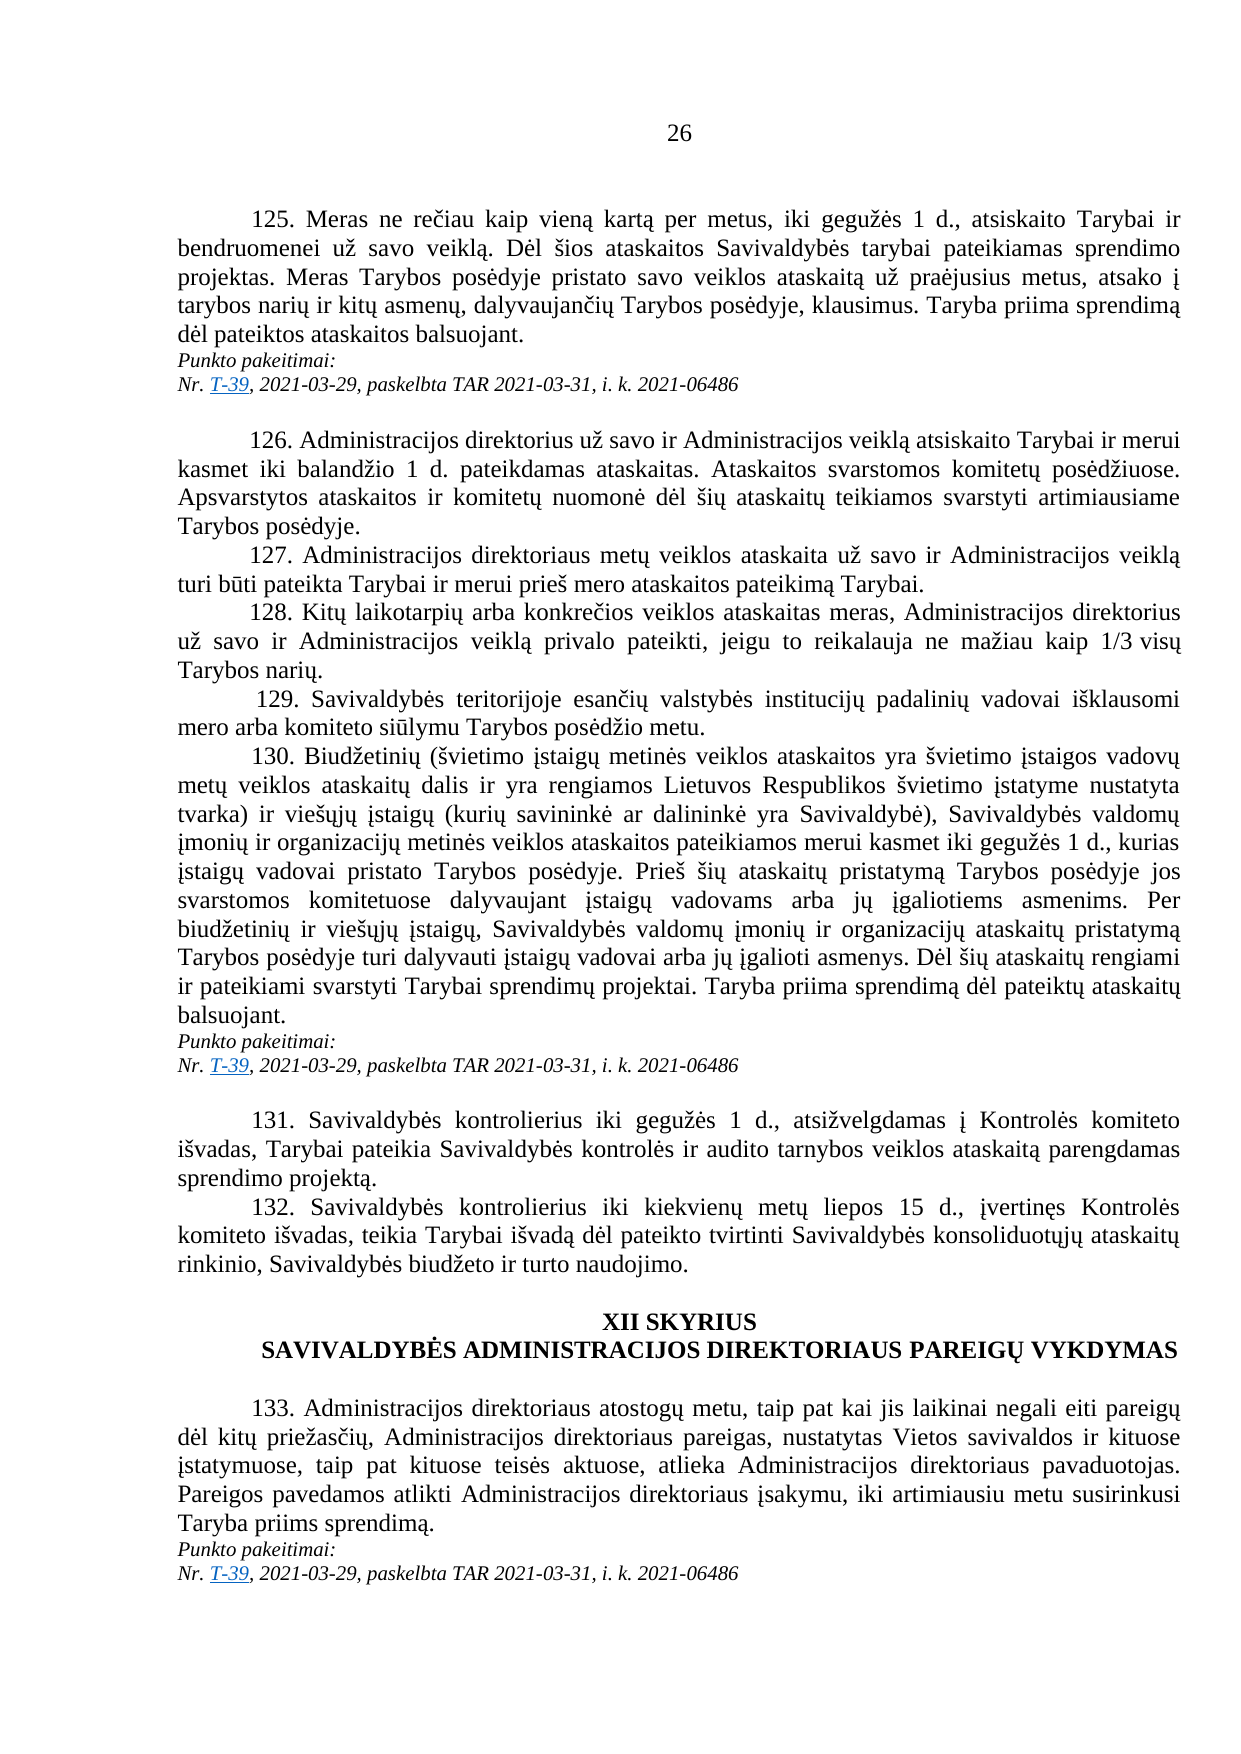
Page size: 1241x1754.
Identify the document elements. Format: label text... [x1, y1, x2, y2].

text 133. Administracijos direktoriaus atostogų metu, taip pat kai jis laikinai negali eiti pareigų dėl kitų priežasčių, Administracijos direktoriaus pareigas, nustatytas Vietos savivaldos ir kituose įstatymuose, taip pat kituose teisės aktuose, atlieka Administracijos direktoriaus pavaduotojas. Pareigos pavedamos atlikti Administracijos direktoriaus įsakymu, iki artimiausiu metu susirinkusi Taryba priims sprendimą. [177, 1393, 1181, 1537]
text 127. Administracijos direktoriaus metų veiklos ataskaita už savo ir Administracijos veiklą turi būti pateikta Tarybai ir merui prieš mero ataskaitos pateikimą Tarybai. [177, 540, 1181, 597]
text Nr. T-39, 2021-03-29, paskelbta TAR 2021-03-31, i. k. 2021-06486 [177, 1561, 1181, 1585]
text 128. Kitų laikotarpių arba konkrečios veiklos ataskaitas meras, Administracijos direktorius už savo ir Administracijos veiklą privalo pateikti, jeigu to reikalauja ne mažiau kaip 1/3 visų Tarybos narių. [177, 597, 1181, 684]
text 130. Biudžetinių (švietimo įstaigų metinės veiklos ataskaitos yra švietimo įstaigos vadovų metų veiklos ataskaitų dalis ir yra rengiamos Lietuvos Respublikos švietimo įstatyme nustatyta tvarka) ir viešųjų įstaigų (kurių savininkė ar dalininkė yra Savivaldybė), Savivaldybės valdomų įmonių ir organizacijų metinės veiklos ataskaitos pateikiamos merui kasmet iki gegužės 1 d., kurias įstaigų vadovai pristato Tarybos posėdyje. Prieš šių ataskaitų pristatymą Tarybos posėdyje jos svarstomos komitetuose dalyvaujant įstaigų vadovams arba jų įgaliotiems asmenims. Per biudžetinių ir viešųjų įstaigų, Savivaldybės valdomų įmonių ir organizacijų ataskaitų pristatymą Tarybos posėdyje turi dalyvauti įstaigų vadovai arba jų įgalioti asmenys. Dėl šių ataskaitų rengiami ir pateikiami svarstyti Tarybai sprendimų projektai. Taryba priima sprendimą dėl pateiktų ataskaitų balsuojant. [177, 741, 1181, 1029]
text XII SKYRIUS [177, 1307, 1181, 1336]
text 129. Savivaldybės teritorijoje esančių valstybės institucijų padalinių vadovai išklausomi mero arba komiteto siūlymu Tarybos posėdžio metu. [177, 684, 1181, 741]
text Punkto pakeitimai: [177, 348, 1181, 372]
text 132. Savivaldybės kontrolierius iki kiekvienų metų liepos 15 d., įvertinęs Kontrolės komiteto išvadas, teikia Tarybai išvadą dėl pateikto tvirtinti Savivaldybės konsoliduotųjų ataskaitų rinkinio, Savivaldybės biudžeto ir turto naudojimo. [177, 1192, 1181, 1278]
text Punkto pakeitimai: [177, 1537, 1181, 1561]
text 125. Meras ne rečiau kaip vieną kartą per metus, iki gegužės 1 d., atsiskaito Tarybai ir bendruomenei už savo veiklą. Dėl šios ataskaitos Savivaldybės tarybai pateikiamas sprendimo projektas. Meras Tarybos posėdyje pristato savo veiklos ataskaitą už praėjusius metus, atsako į tarybos narių ir kitų asmenų, dalyvaujančių Tarybos posėdyje, klausimus. Taryba priima sprendimą dėl pateiktos ataskaitos balsuojant. [177, 204, 1181, 348]
text 126. Administracijos direktorius už savo ir Administracijos veiklą atsiskaito Tarybai ir merui kasmet iki balandžio 1 d. pateikdamas ataskaitas. Ataskaitos svarstomos komitetų posėdžiuose. Apsvarstytos ataskaitos ir komitetų nuomonė dėl šių ataskaitų teikiamos svarstyti artimiausiame Tarybos posėdyje. [177, 425, 1181, 540]
text Nr. T-39, 2021-03-29, paskelbta TAR 2021-03-31, i. k. 2021-06486 [177, 372, 1181, 396]
text SAVIVALDYBĖS ADMINISTRACIJOS DIREKTORIAUS PAREIGŲ VYKDYMAS [177, 1336, 1181, 1364]
text 131. Savivaldybės kontrolierius iki gegužės 1 d., atsižvelgdamas į Kontrolės komiteto išvadas, Tarybai pateikia Savivaldybės kontrolės ir audito tarnybos veiklos ataskaitą parengdamas sprendimo projektą. [177, 1106, 1181, 1192]
text Nr. T-39, 2021-03-29, paskelbta TAR 2021-03-31, i. k. 2021-06486 [177, 1053, 1181, 1077]
text Punkto pakeitimai: [177, 1029, 1181, 1053]
